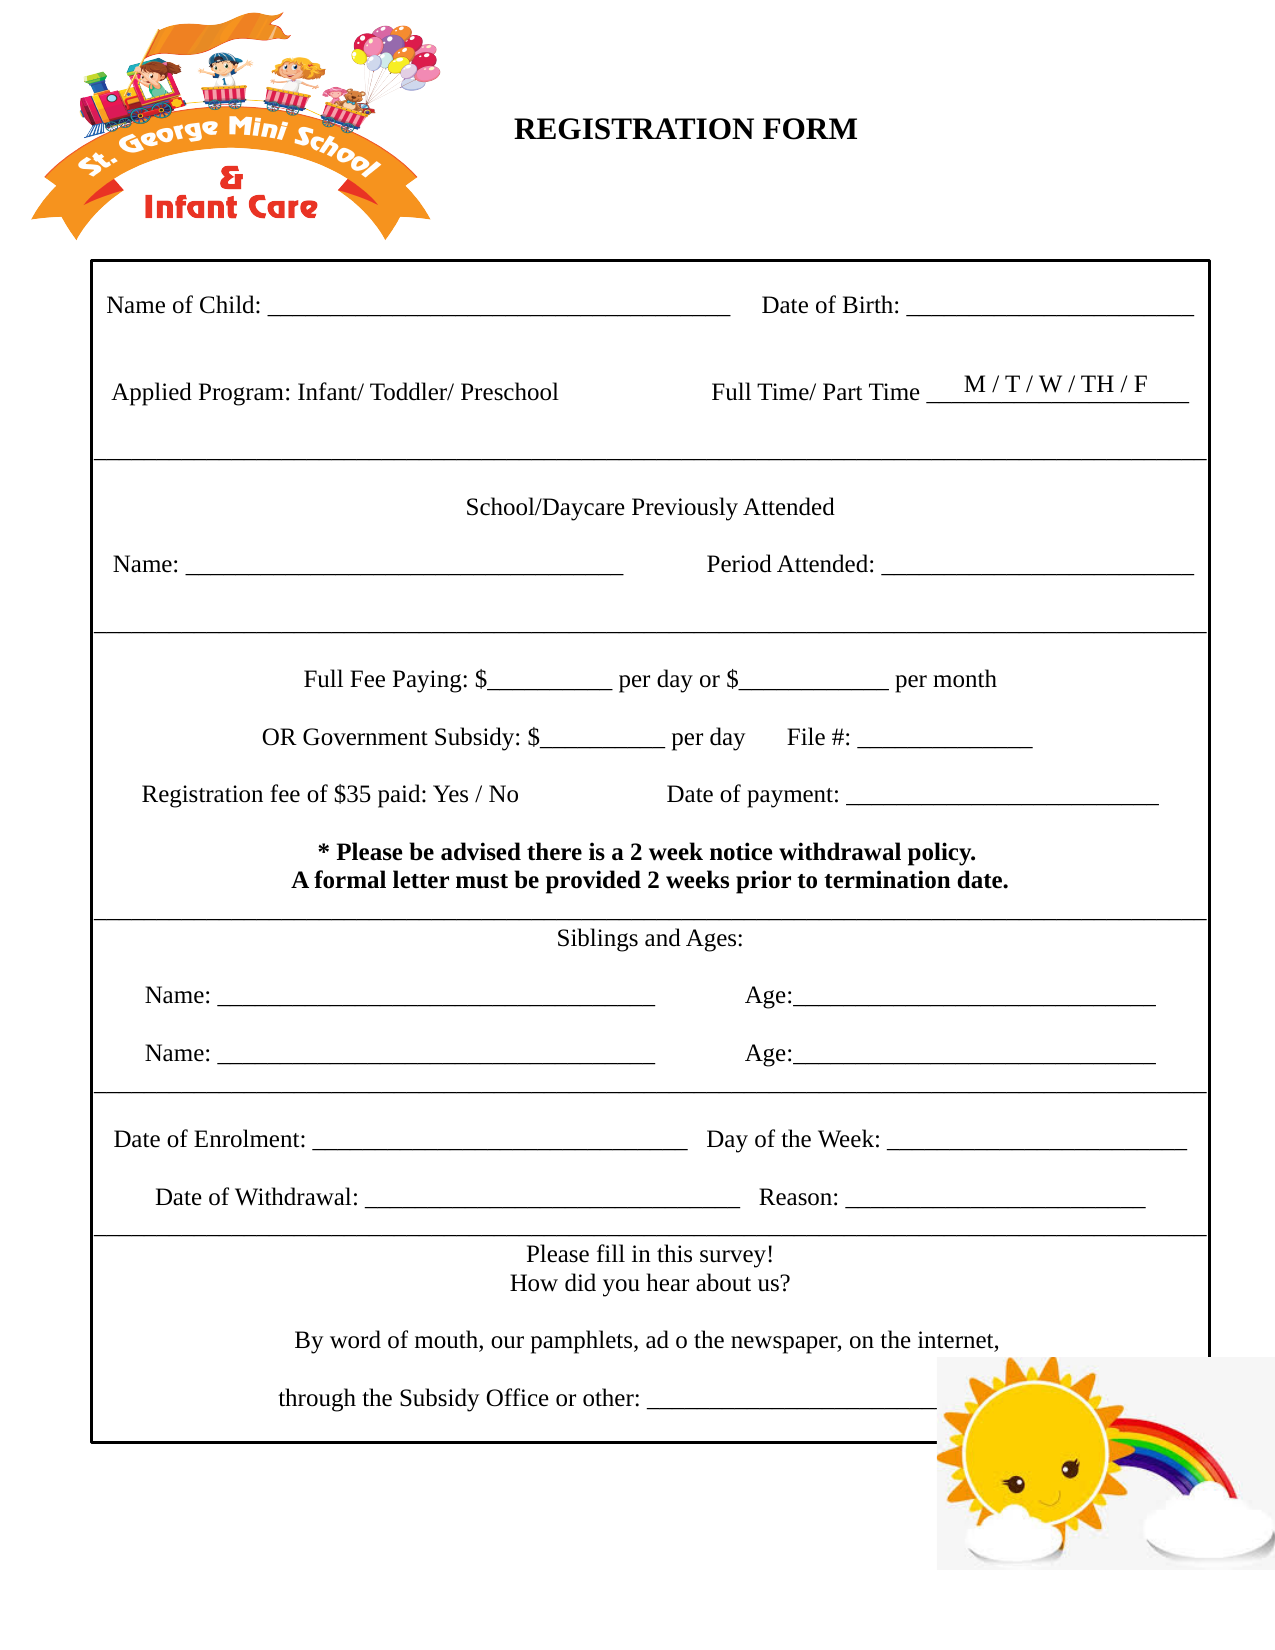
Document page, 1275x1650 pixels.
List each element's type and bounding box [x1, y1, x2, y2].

picture [936, 1357, 1275, 1570]
picture [3, 6, 468, 247]
